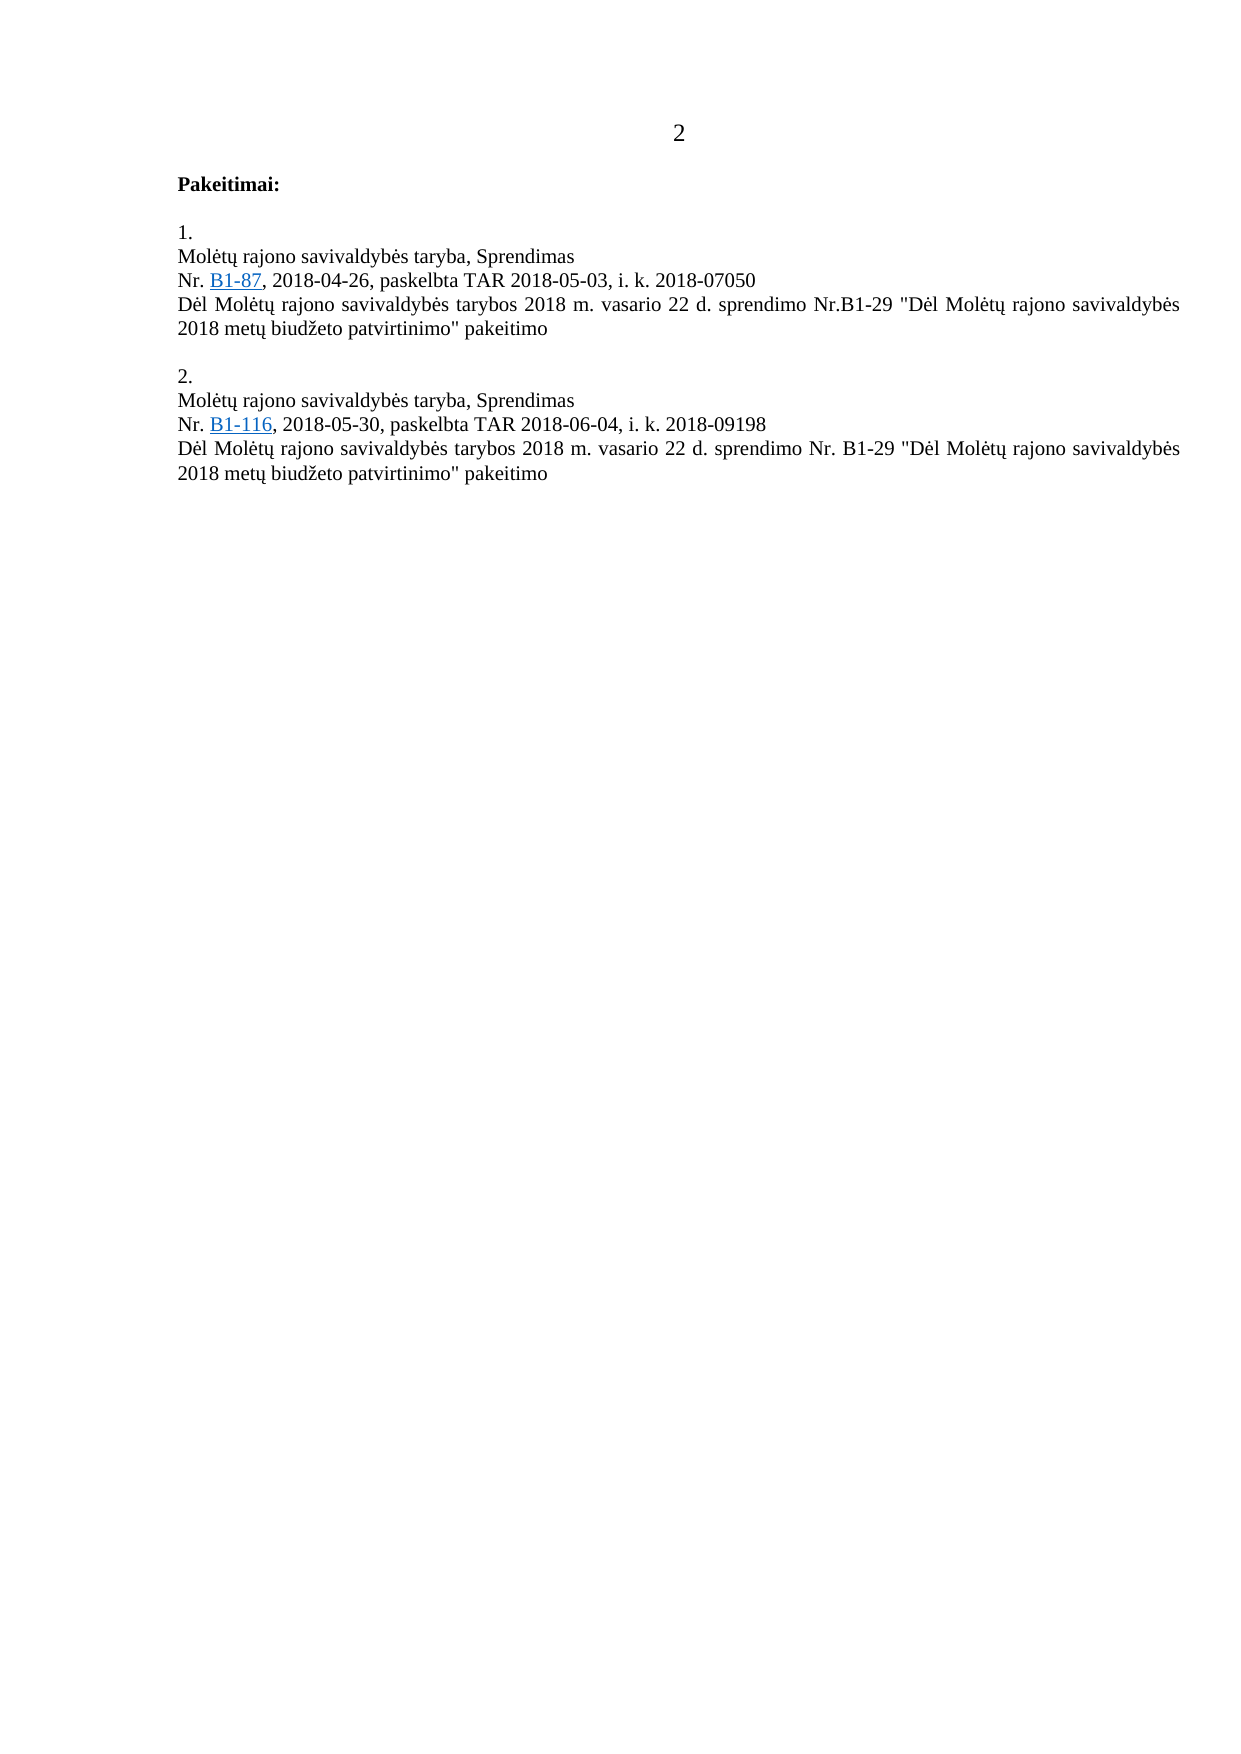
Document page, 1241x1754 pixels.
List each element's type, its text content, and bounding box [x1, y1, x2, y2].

text Molėtų rajono savivaldybės taryba, Sprendimas [177, 388, 1181, 412]
text Dėl Molėtų rajono savivaldybės tarybos 2018 m. vasario 22 d. sprendimo Nr.B1-29 "Dėl Molėtų rajono savivaldybės 2018 metų biudžeto patvirtinimo" pakeitimo [177, 292, 1181, 340]
text Nr. B1-87, 2018-04-26, paskelbta TAR 2018-05-03, i. k. 2018-07050 [177, 268, 1181, 292]
text Molėtų rajono savivaldybės taryba, Sprendimas [177, 244, 1181, 268]
text Nr. B1-116, 2018-05-30, paskelbta TAR 2018-06-04, i. k. 2018-09198 [177, 412, 1181, 436]
text 2. [177, 364, 1181, 388]
text Dėl Molėtų rajono savivaldybės tarybos 2018 m. vasario 22 d. sprendimo Nr. B1-29 "Dėl Molėtų rajono savivaldybės 2018 metų biudžeto patvirtinimo" pakeitimo [177, 436, 1181, 484]
text 1. [177, 220, 1181, 244]
text Pakeitimai: [177, 172, 1181, 196]
